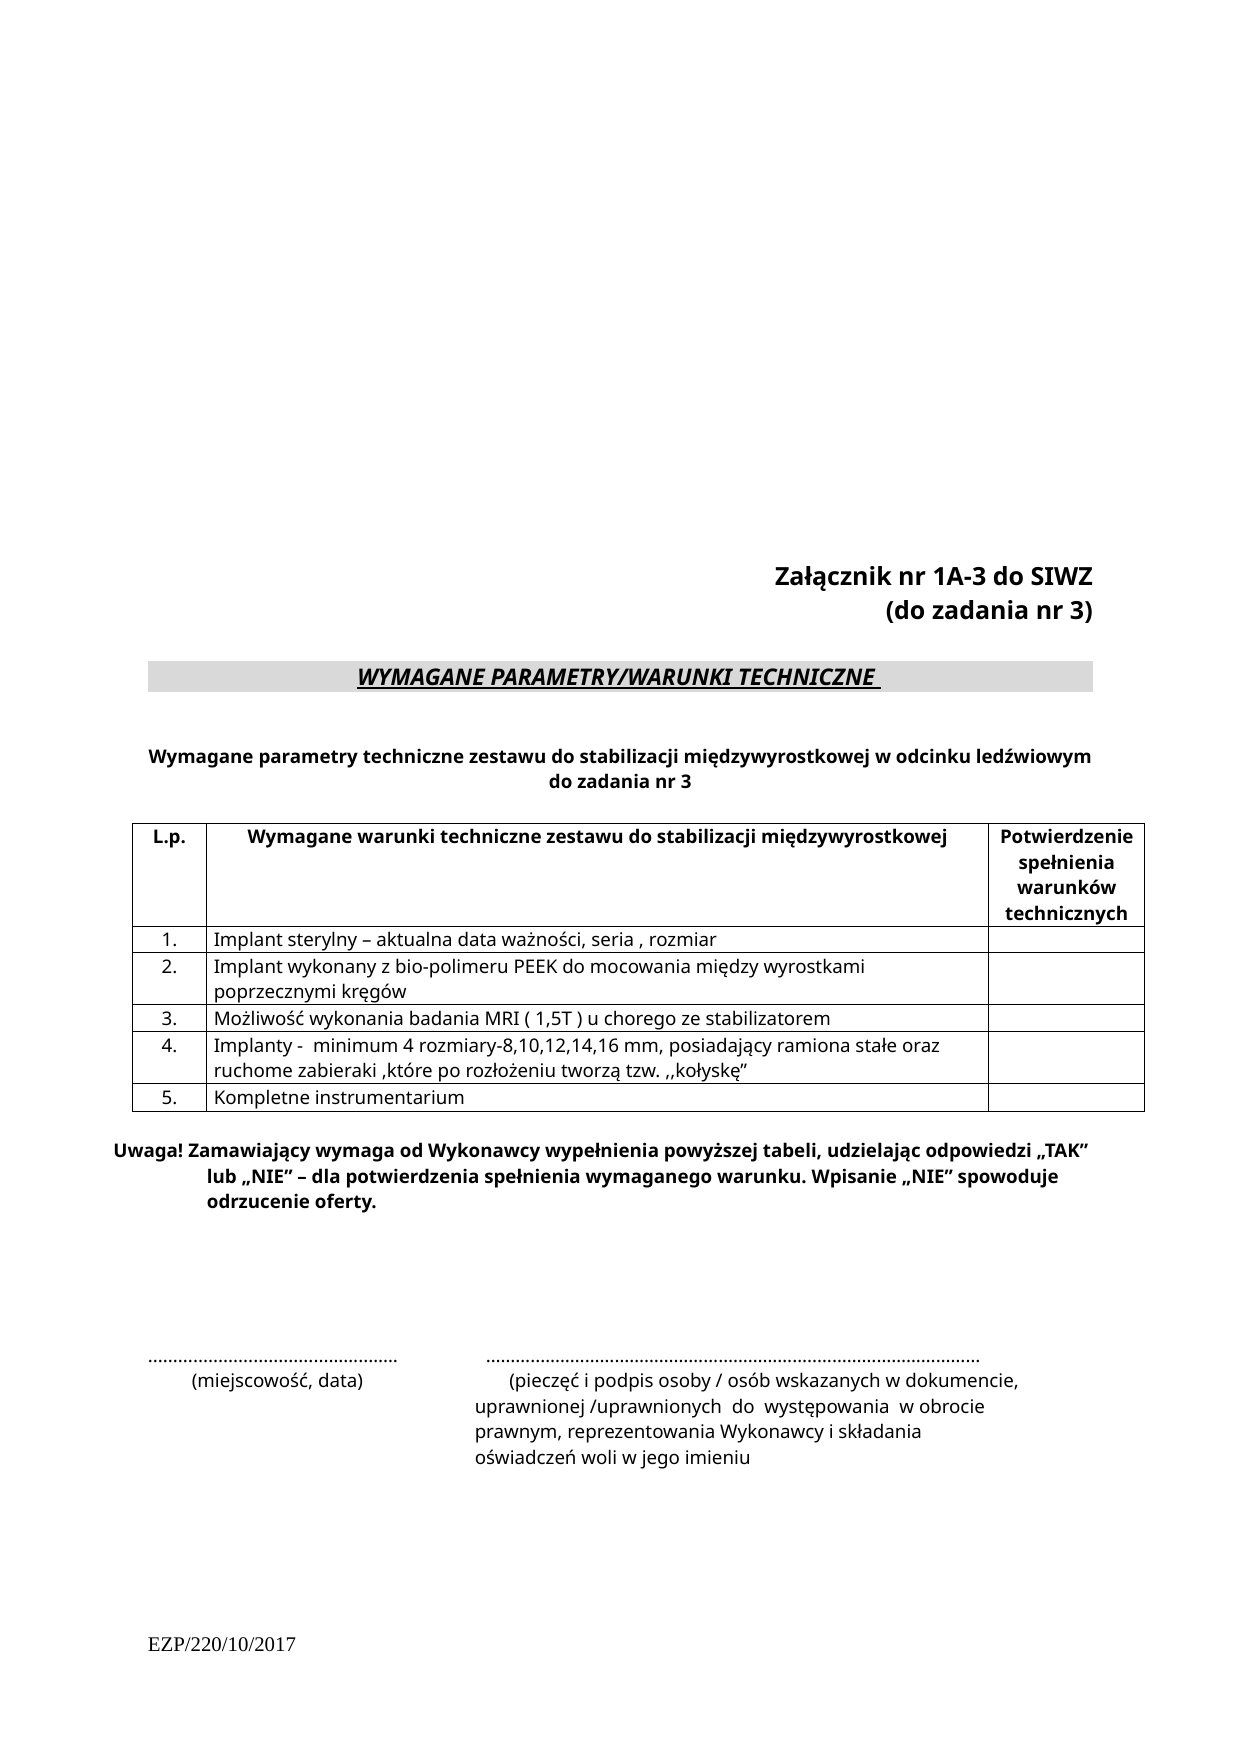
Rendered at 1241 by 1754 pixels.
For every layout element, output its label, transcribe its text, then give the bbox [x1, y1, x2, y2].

table_cell 2. [133, 953, 206, 1004]
table_cell [989, 1084, 1144, 1111]
table_cell Implant wykonany z bio-polimeru PEEK do mocowania między wyrostkami poprzecznymi kręgów [207, 953, 988, 1004]
text uprawnionej /uprawnionych do występowania w obrocie [148, 1393, 1093, 1418]
text Wymagane parametry techniczne zestawu do stabilizacji międzywyrostkowej w odcinku ledźwiowym do zadania nr 3 [148, 743, 1093, 794]
table_cell [989, 1005, 1144, 1031]
table_header L.p. [133, 824, 206, 926]
table_header Wymagane warunki techniczne zestawu do stabilizacji międzywyrostkowej [207, 824, 988, 926]
text (do zadania nr 3) [148, 593, 1093, 627]
text (miejscowość, data) (pieczęć i podpis osoby / osób wskazanych w dokumencie, [148, 1367, 1093, 1393]
table_cell Kompletne instrumentarium [207, 1084, 988, 1111]
table_cell 4. [133, 1032, 206, 1083]
text WYMAGANE PARAMETRY/WARUNKI TECHNICZNE [148, 661, 1093, 692]
table_cell [989, 953, 1144, 1004]
table_cell 3. [133, 1005, 206, 1031]
table_header Potwierdzenie spełnienia warunków technicznych [989, 824, 1144, 926]
table_cell [989, 1032, 1144, 1083]
table_cell Możliwość wykonania badania MRI ( 1,5T ) u chorego ze stabilizatorem [207, 1005, 988, 1031]
table_cell 1. [133, 927, 206, 952]
table_cell [989, 927, 1144, 952]
text Uwaga! Zamawiający wymaga od Wykonawcy wypełnienia powyższej tabeli, udzielając odpowiedzi „TAK” lub „NIE” – dla potwierdzenia spełnienia wymaganego warunku. Wpisanie „NIE” spowoduje odrzucenie oferty. [103, 1138, 1093, 1214]
table_cell Implant sterylny – aktualna data ważności, seria , rozmiar [207, 927, 988, 952]
table_cell Implanty - minimum 4 rozmiary-8,10,12,14,16 mm, posiadający ramiona stałe oraz ruchome zabieraki ,które po rozłożeniu tworzą tzw. ,,kołyskę” [207, 1032, 988, 1083]
text oświadczeń woli w jego imieniu [148, 1444, 1093, 1469]
text ....................................……..…… ………..………………………………………………..…………………………… [148, 1342, 1093, 1367]
text prawnym, reprezentowania Wykonawcy i składania [148, 1418, 1093, 1444]
text Załącznik nr 1A-3 do SIWZ [148, 559, 1093, 593]
table_cell 5. [133, 1084, 206, 1111]
